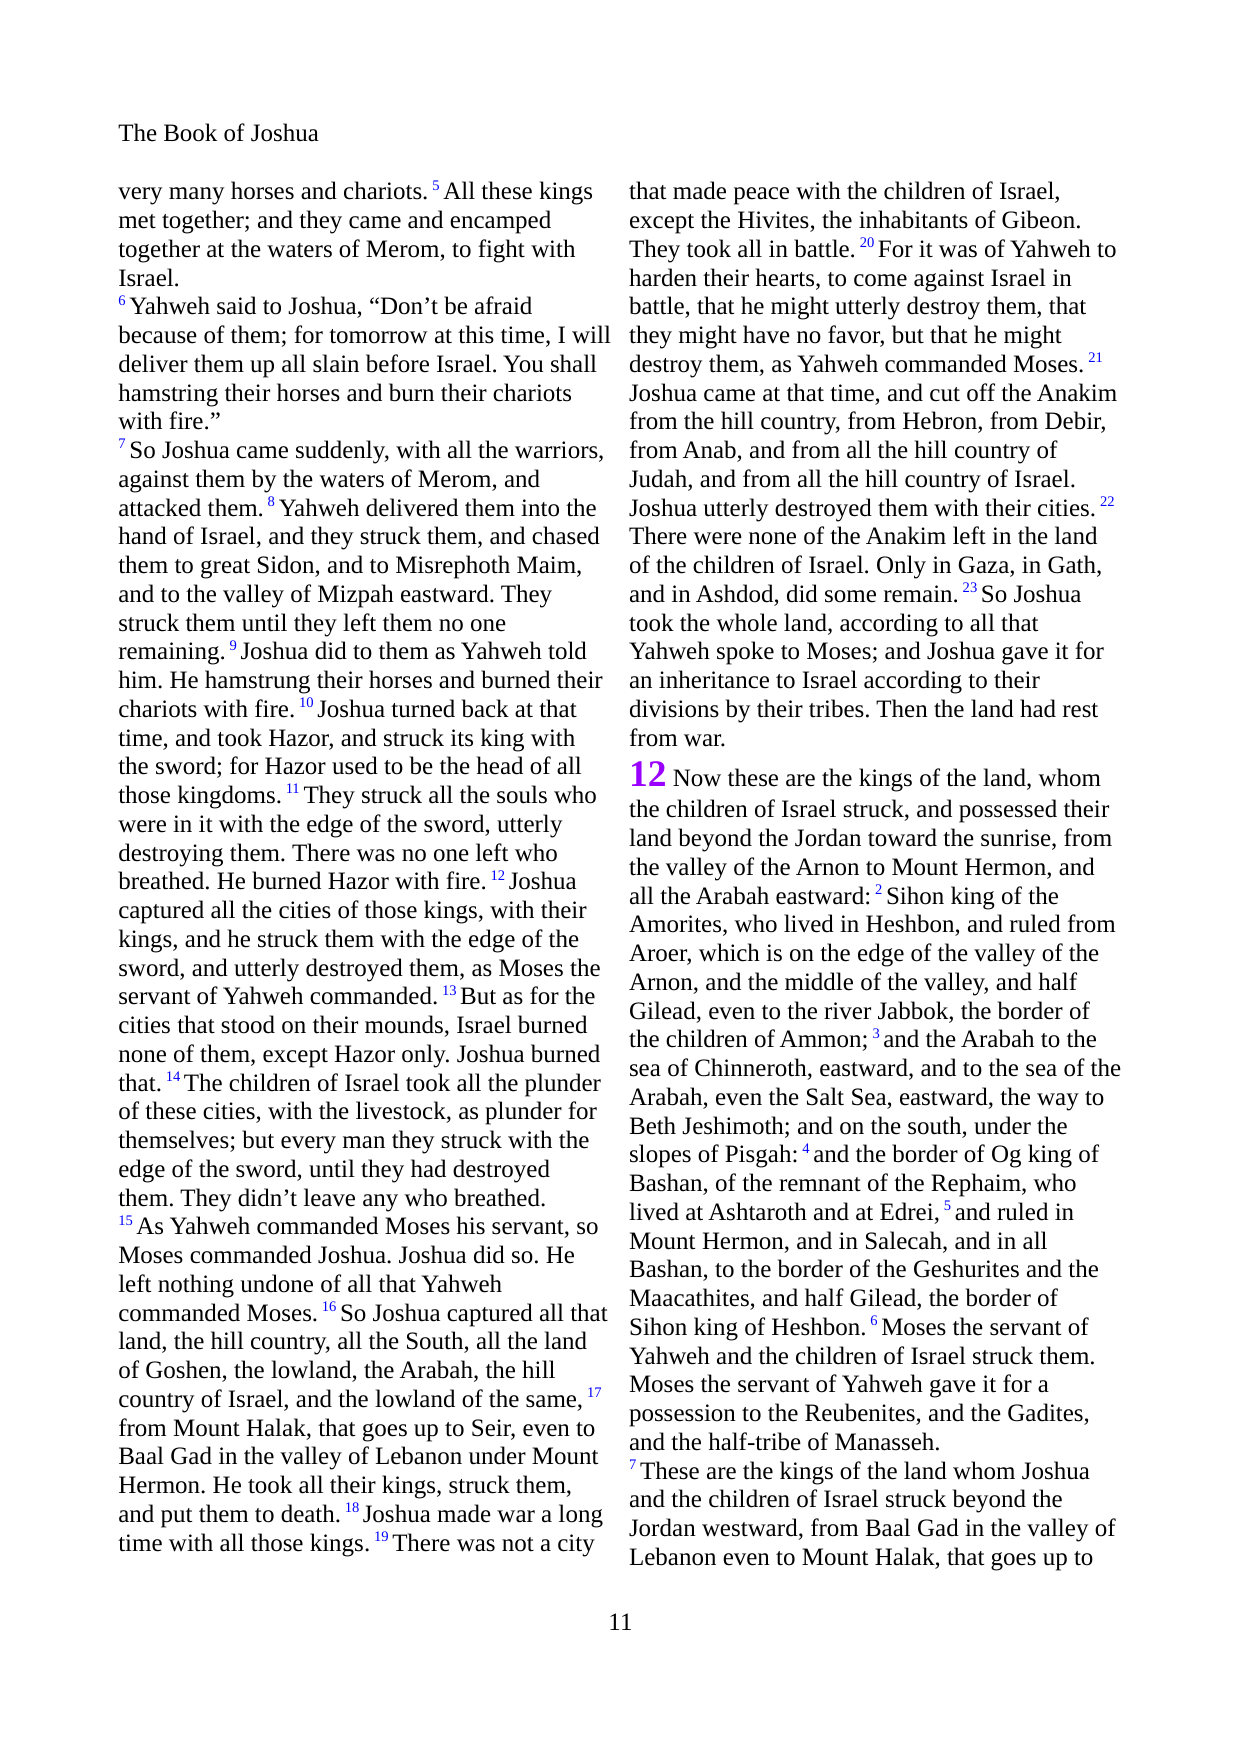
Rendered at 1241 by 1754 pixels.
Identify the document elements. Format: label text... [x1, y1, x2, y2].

text 15 As Yahweh commanded Moses his servant, so Moses commanded Joshua. Joshua did so. He left nothing undone of all that Yahweh commanded Moses. 16 So Joshua captured all that land, the hill country, all the South, all the land of Goshen, the lowland, the Arabah, the hill country of Israel, and the lowland of the same, 17 from Mount Halak, that goes up to Seir, even to Baal Gad in the valley of Lebanon under Mount Hermon. He took all their kings, struck them, and put them to death. 18 Joshua made war a long time with all those kings. 19 There was not a city [118, 1211, 611, 1556]
text very many horses and chariots. 5 All these kings met together; and they came and encamped together at the waters of Merom, to fight with Israel. [118, 176, 611, 291]
text that made peace with the children of Israel, except the Hivites, the inhabitants of Gibeon. They took all in battle. 20 For it was of Yahweh to harden their hearts, to come against Israel in battle, that he might utterly destroy them, that they might have no favor, but that he might destroy them, as Yahweh commanded Moses. 21 Joshua came at that time, and cut off the Anakim from the hill country, from Hebron, from Debir, from Anab, and from all the hill country of Judah, and from all the hill country of Israel. Joshua utterly destroyed them with their cities. 22 There were none of the Anakim left in the land of the children of Israel. Only in Gaza, in Gath, and in Ashdod, did some remain. 23 So Joshua took the whole land, according to all that Yahweh spoke to Moses; and Joshua gave it for an inheritance to Israel according to their divisions by their tribes. Then the land had rest from war. [629, 176, 1122, 751]
text 7 So Joshua came suddenly, with all the warriors, against them by the waters of Merom, and attacked them. 8 Yahweh delivered them into the hand of Israel, and they struck them, and chased them to great Sidon, and to Misrephoth Maim, and to the valley of Mizpah eastward. They struck them until they left them no one remaining. 9 Joshua did to them as Yahweh told him. He hamstrung their horses and burned their chariots with fire. 10 Joshua turned back at that time, and took Hazor, and struck its king with the sword; for Hazor used to be the head of all those kingdoms. 11 They struck all the souls who were in it with the edge of the sword, utterly destroying them. There was no one left who breathed. He burned Hazor with fire. 12 Joshua captured all the cities of those kings, with their kings, and he struck them with the edge of the sword, and utterly destroyed them, as Moses the servant of Yahweh commanded. 13 But as for the cities that stood on their mounds, Israel burned none of them, except Hazor only. Joshua burned that. 14 The children of Israel took all the plunder of these cities, with the livestock, as plunder for themselves; but every man they struck with the edge of the sword, until they had destroyed them. They didn’t leave any who breathed. [118, 435, 611, 1211]
text 12 Now these are the kings of the land, whom the children of Israel struck, and possessed their land beyond the Jordan toward the sunrise, from the valley of the Arnon to Mount Hermon, and all the Arabah eastward: 2 Sihon king of the Amorites, who lived in Heshbon, and ruled from Aroer, which is on the edge of the valley of the Arnon, and the middle of the valley, and half Gilead, even to the river Jabbok, the border of the children of Ammon; 3 and the Arabah to the sea of Chinneroth, eastward, and to the sea of the Arabah, even the Salt Sea, eastward, the way to Beth Jeshimoth; and on the south, under the slopes of Pisgah: 4 and the border of Og king of Bashan, of the remnant of the Rephaim, who lived at Ashtaroth and at Edrei, 5 and ruled in Mount Hermon, and in Salecah, and in all Bashan, to the border of the Geshurites and the Maacathites, and half Gilead, the border of Sihon king of Heshbon. 6 Moses the servant of Yahweh and the children of Israel struck them. Moses the servant of Yahweh gave it for a possession to the Reubenites, and the Gadites, and the half-tribe of Manasseh. [629, 751, 1122, 1456]
text 6 Yahweh said to Joshua, “Don’t be afraid because of them; for tomorrow at this time, I will deliver them up all slain before Israel. You shall hamstring their horses and burn their chariots with fire.” [118, 291, 611, 435]
text 7 These are the kings of the land whom Joshua and the children of Israel struck beyond the Jordan westward, from Baal Gad in the valley of Lebanon even to Mount Halak, that goes up to [629, 1456, 1122, 1571]
